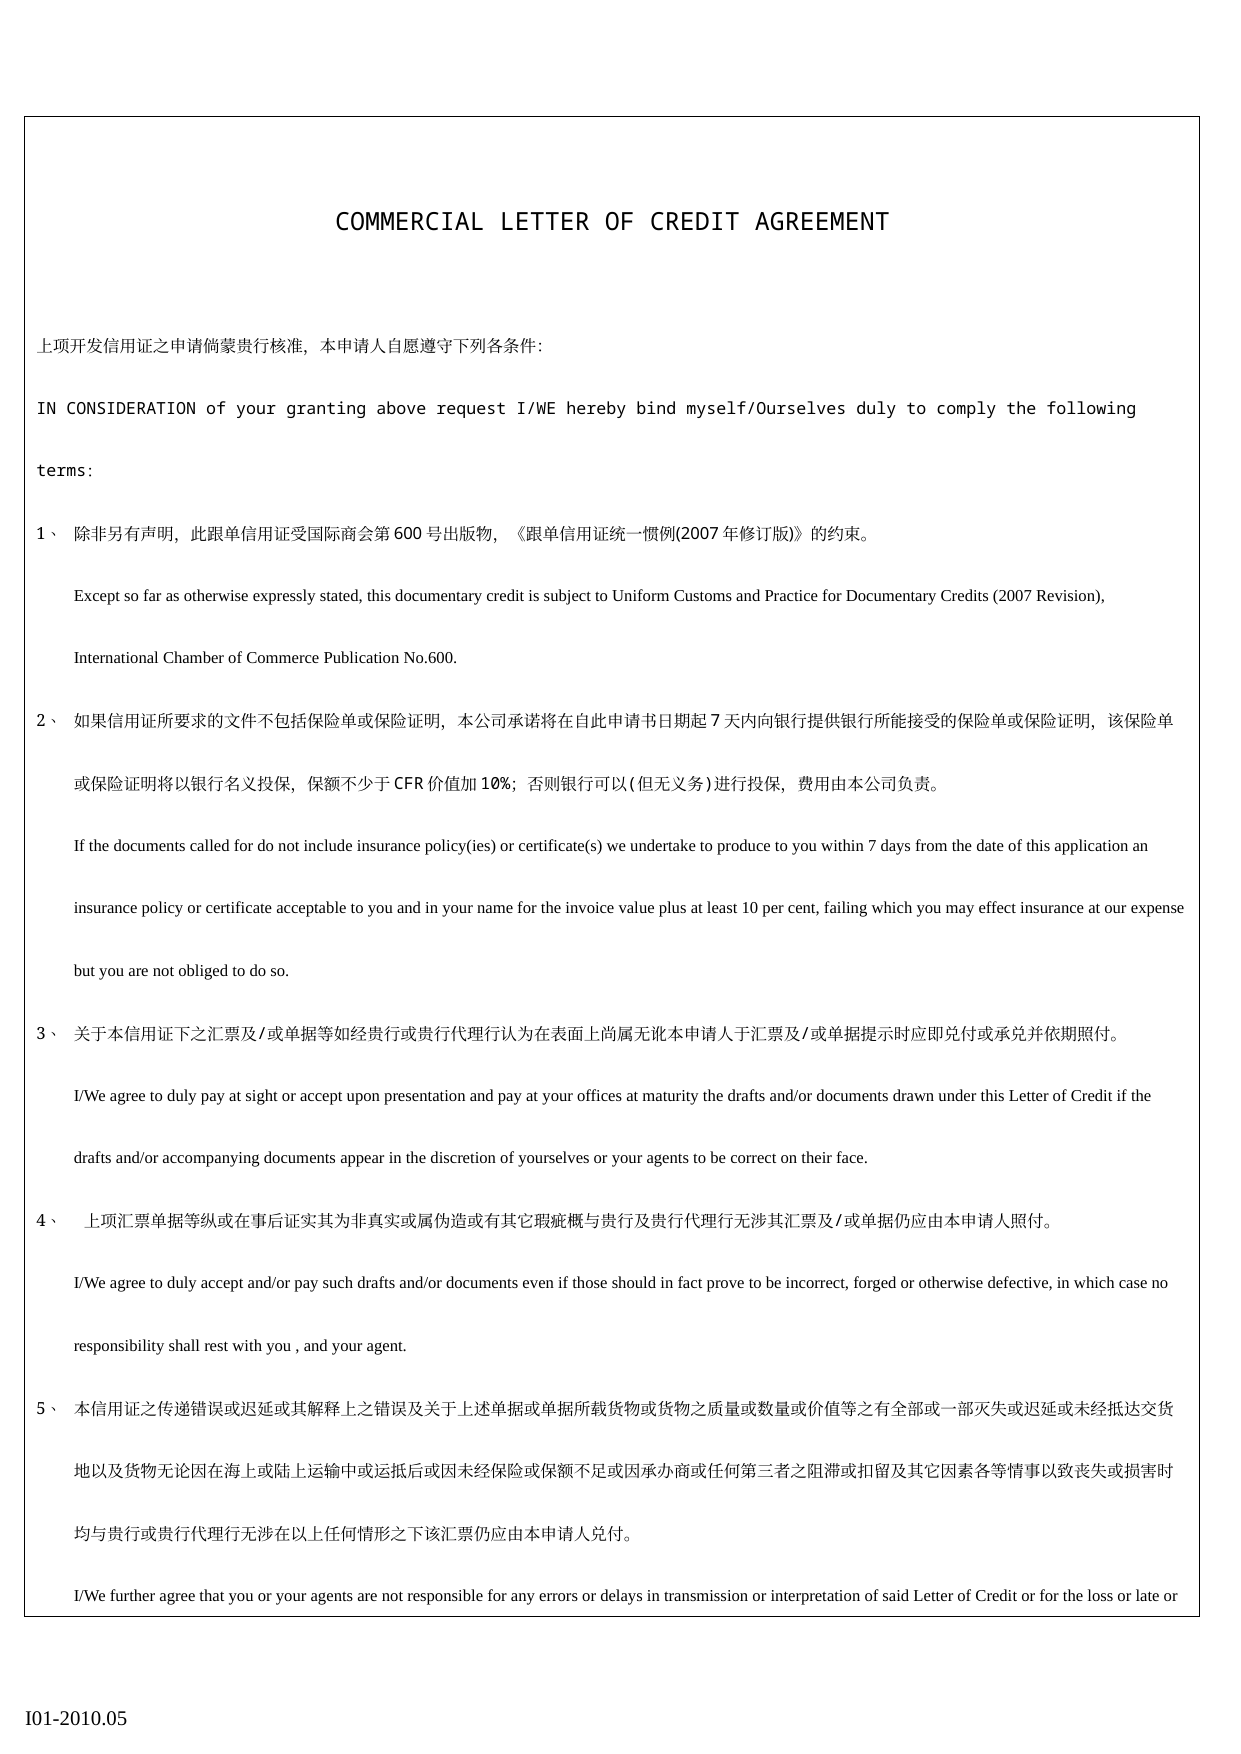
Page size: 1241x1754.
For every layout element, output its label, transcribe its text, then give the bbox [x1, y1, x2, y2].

table_header 商 业 信 用 证 约 定 书 COMMERCIAL LETTER OF CREDIT AGREEMENT 上项开发信用证之申请倘蒙贵行核准，本申请人自愿遵守下列各条件： IN CONSIDERATION of your granting above request I/WE hereby bind myself/Ourselves duly to comply the following terms： 除非另有声明，此跟单信用证受国际商会第600号出版物，《跟单信用证统一惯例(2007年修订版)》的约束。 Except so far as otherwise expressly stated, this documentary credit is subject to Uniform Customs and Practice for Documentary Credits (2007 Revision), International Chamber of Commerce Publication No.600. 如果信用证所要求的文件不包括保险单或保险证明，本公司承诺将在自此申请书日期起7天内向银行提供银行所能接受的保险单或保险证明，该保险单或保险证明将以银行名义投保，保额不少于CFR价值加10%；否则银行可以(但无义务)进行投保，费用由本公司负责。 If the documents called for do not include insurance policy(ies) or certificate(s) we undertake to produce to you within 7 days from the date of this application an insurance policy or certificate acceptable to you and in your name for the invoice value plus at least 10 per cent, failing which you may effect insurance at our expense but you are not obliged to do so. 关于本信用证下之汇票及/或单据等如经贵行或贵行代理行认为在表面上尚属无讹本申请人于汇票及/或单据提示时应即兑付或承兑并依期照付。 I/We agree to duly pay at sight or accept upon presentation and pay at your offices at maturity the drafts and/or documents drawn under this Letter of Credit if the drafts and/or accompanying documents appear in the discretion of yourselves or your agents to be correct on their face. 上项汇票单据等纵或在事后证实其为非真实或属伪造或有其它瑕疵概与贵行及贵行代理行无涉其汇票及/或单据仍应由本申请人照付。 I/We agree to duly accept and/or pay such drafts and/or documents even if those should in fact prove to be incorrect, forged or otherwise defective, in which case no responsibility shall rest with you , and your agent. 本信用证之传递错误或迟延或其解释上之错误及关于上述单据或单据所载货物或货物之质量或数量或价值等之有全部或一部灭失或迟延或未经抵达交货地以及货物无论因在海上或陆上运输中或运抵后或因未经保险或保额不足或因承办商或任何第三者之阻滞或扣留及其它因素各等情事以致丧失或损害时均与贵行或贵行代理行无涉在以上任何情形之下该汇票仍应由本申请人兑付。 I/We further agree that you or your agents are not responsible for any errors or delays in transmission or interpretation of said Letter of Credit or for the loss or late or non-arrival of part or of all the aforesaid documents, or the quality quantity or value or the merchandise represented by same ,or for any loss or damage which may happen to the said merchandise , whether during its transit by sea or after or after its arrival or by reason of the non-insurance or insufficient insurance thereof or by whatever cause or for the stoppage, or detention thereof by the shipper or any party Whomsoever, engaging myself/Ourselves duly to accept and pay such drafts in all like instances. 与上述汇票及与汇票有关之应付各款项以及本申请人对贵行不论其现已发生或日后发生经已到期或尚未到期之其它债务在未清偿以前贵行得就本信用证项下所购运之货物单据及卖得价金视同为自己所有并应连同本申请人所有其它财产包括存在贵行及分支机构或贵行所管辖范围内之保证金存款余额等均任凭贵行移作上述汇票之共同担保以备清偿票款之用。 I/We further agree that the title to all property which shall be purchased and/or shipped under this Letter of Credit the documents relating thereto and the whole of the proceeds thereof, shall be and remain in you until the payment of the drafts or of all sums that may be due on said drafts or otherwise and until the payment of any and all other indebtedness and liability, now existing or now or hereafter created or incurred by me/us to you due or not due, it being understood that the said documents and the merchandise represented thereby and all my/our other property, including securities and deposit balances which may now or hereafter be in your or your branches possession or otherwise subject to your control shall be deemed to be collateral security for the payment of the said drafts. 如上述汇票到期而本申请人不能照兑时或贵行因保障本身权益认为必要时贵行得不经通知有权决定将上述财产(包括货物在内)以公开或其它方式自由变卖就其卖得价金扣除费用后抵偿贵行借垫之各款毋须另行通知本申请人。 I/We hereby authorize you to dispose of the aforementioned property by public or private sale at your discretion/without notice to me/us whenever I/We shall fail to accept or pay the said drafts on due dates or whenever in your discretion it is deemed necessary for the protection of yourselves and after deducting all your expenses to reimburse yourselves out of the proceeds. 如发生受益人或通知(押汇)银行拒绝/未能支付本信用证规定由受益人负担之银行费用本申请人愿无条件偿付上述全部银行费用予贵行 In the event that the beneficiaries and/or advising (negotiating) bank refuse/fail to pay the banking charges for which the related Letter of Credit stipulated those are for the account of the beneficiaries. I/We agree to compensate all the said banking charges to you unconditionally. 本申请书之签署人如为二人或二人以上时对于本申请书所列各项条款自当共同连带及个别负其全部责任并负责向贵行办理一切结汇手续 In case this request is signed by two or more, all promises or agreements made hereunder shall be joint and several. I/We herewith bind myself/Ourselves to settle exchange on drafts drawn under this Letter of Credit with your goodselves. 本信用证如经展期或重开及修改任何条件本申请人对于以上各款愿绝对遵守不因展期重开或条件之修改而发生异议。 In case of extension or renewal of this Letter of Credit or modification of any kind in its terms, I/We agree to be bound for the full term of such extension or renewal, and notwithstanding any such modification. 本公司证明以上所描述之货物非禁止或限制进口货物；如果需要进口许可证，本公司持有并承诺将向贵行出示有效的进口许可证。 We certify that the import of the goods described overleaf not prohibited or restricted and that we hold and undertake to exhibit to you a valid import license where such license is required. 该信用证及其相关支取受本公司与贵行确认并签署的《授信额度协议》或《国际贸易融资协议》内的条款约束。 本公司承认，贵行保留在该信用证项下单据被提交时拒绝本公司贷款申请(申请见背面)的权利。 贵行得经由其它联行，办理开发信用证及通知事宜。 [25, 117, 1199, 1616]
